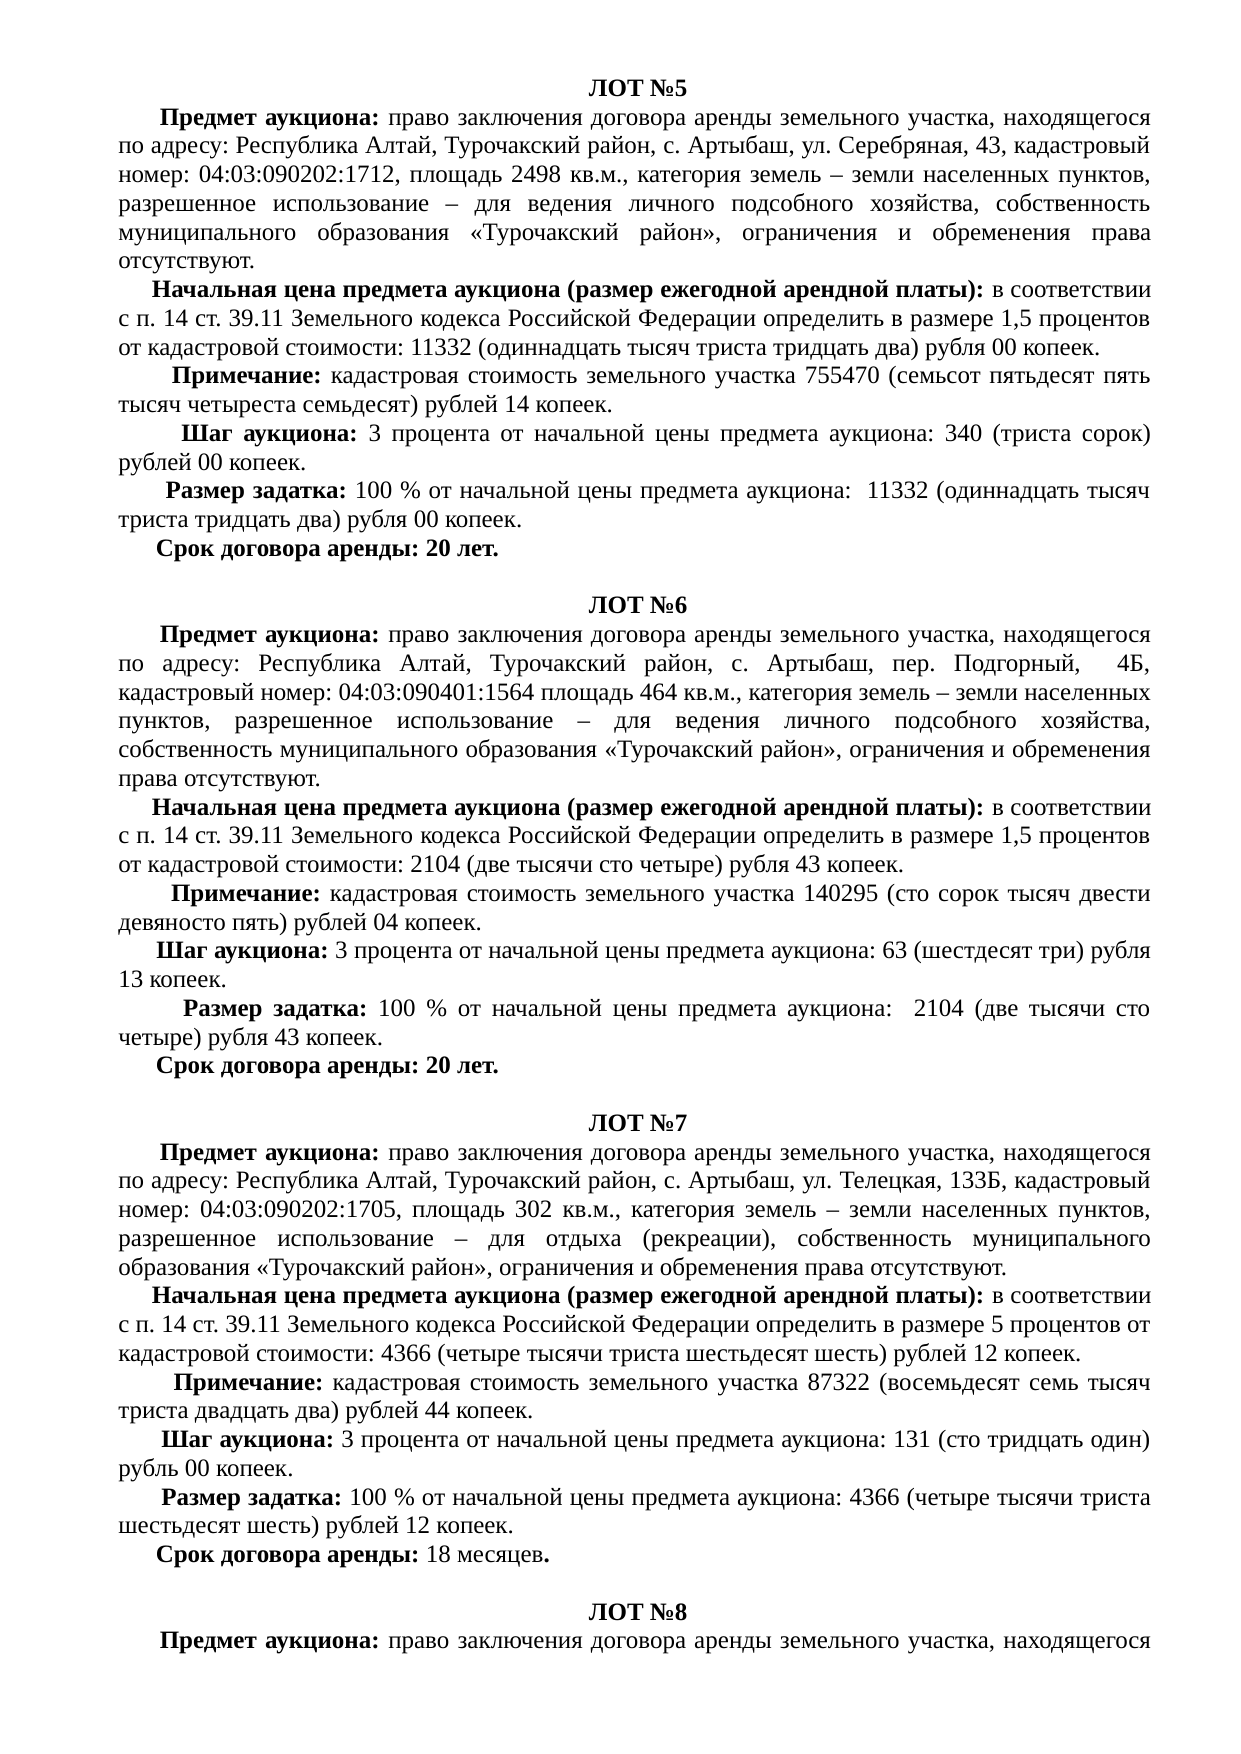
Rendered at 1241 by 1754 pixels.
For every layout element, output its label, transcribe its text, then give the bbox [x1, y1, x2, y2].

text Шаг аукциона: 3 процента от начальной цены предмета аукциона: 340 (триста сорок) рублей 00 копеек. [118, 418, 1152, 476]
text Срок договора аренды: 20 лет. [118, 533, 1152, 562]
text Примечание: кадастровая стоимость земельного участка 87322 (восемьдесят семь тысяч триста двадцать два) рублей 44 копеек. [118, 1367, 1152, 1424]
text Срок договора аренды: 20 лет. [118, 1051, 1152, 1079]
text ЛОТ №8 [118, 1597, 1152, 1626]
text Начальная цена предмета аукциона (размер ежегодной арендной платы): в соответствии с п. 14 ст. 39.11 Земельного кодекса Российской Федерации определить в размере 5 процентов от кадастровой стоимости: 4366 (четыре тысячи триста шестьдесят шесть) рублей 12 копеек. [118, 1281, 1152, 1367]
text Предмет аукциона: право заключения договора аренды земельного участка, находящегося [118, 1626, 1152, 1654]
text Предмет аукциона: право заключения договора аренды земельного участка, находящегося по адресу: Республика Алтай, Турочакский район, с. Артыбаш, ул. Телецкая, 133Б, кадастровый номер: 04:03:090202:1705, площадь 302 кв.м., категория земель – земли населенных пунктов, разрешенное использование – для отдыха (рекреации), собственность муниципального образования «Турочакский район», ограничения и обременения права отсутствуют. [118, 1137, 1152, 1281]
text ЛОТ №7 [118, 1108, 1152, 1137]
text Размер задатка: 100 % от начальной цены предмета аукциона: 11332 (одиннадцать тысяч триста тридцать два) рубля 00 копеек. [118, 476, 1152, 533]
text Размер задатка: 100 % от начальной цены предмета аукциона: 2104 (две тысячи сто четыре) рубля 43 копеек. [118, 993, 1152, 1051]
text Примечание: кадастровая стоимость земельного участка 755470 (семьсот пятьдесят пять тысяч четыреста семьдесят) рублей 14 копеек. [118, 361, 1152, 418]
text Срок договора аренды: 18 месяцев. [118, 1539, 1152, 1568]
text Начальная цена предмета аукциона (размер ежегодной арендной платы): в соответствии с п. 14 ст. 39.11 Земельного кодекса Российской Федерации определить в размере 1,5 процентов от кадастровой стоимости: 2104 (две тысячи сто четыре) рубля 43 копеек. [118, 792, 1152, 878]
text Предмет аукциона: право заключения договора аренды земельного участка, находящегося по адресу: Республика Алтай, Турочакский район, с. Артыбаш, ул. Серебряная, 43, кадастровый номер: 04:03:090202:1712, площадь 2498 кв.м., категория земель – земли населенных пунктов, разрешенное использование – для ведения личного подсобного хозяйства, собственность муниципального образования «Турочакский район», ограничения и обременения права отсутствуют. [118, 102, 1152, 274]
text Предмет аукциона: право заключения договора аренды земельного участка, находящегося по адресу: Республика Алтай, Турочакский район, с. Артыбаш, пер. Подгорный, 4Б, кадастровый номер: 04:03:090401:1564 площадь 464 кв.м., категория земель – земли населенных пунктов, разрешенное использование – для ведения личного подсобного хозяйства, собственность муниципального образования «Турочакский район», ограничения и обременения права отсутствуют. [118, 619, 1152, 792]
text Начальная цена предмета аукциона (размер ежегодной арендной платы): в соответствии с п. 14 ст. 39.11 Земельного кодекса Российской Федерации определить в размере 1,5 процентов от кадастровой стоимости: 11332 (одиннадцать тысяч триста тридцать два) рубля 00 копеек. [118, 274, 1152, 361]
text Размер задатка: 100 % от начальной цены предмета аукциона: 4366 (четыре тысячи триста шестьдесят шесть) рублей 12 копеек. [118, 1482, 1152, 1539]
text ЛОТ №5 [118, 73, 1152, 102]
text ЛОТ №6 [118, 591, 1152, 619]
text Шаг аукциона: 3 процента от начальной цены предмета аукциона: 131 (сто тридцать один) рубль 00 копеек. [118, 1424, 1152, 1482]
text Шаг аукциона: 3 процента от начальной цены предмета аукциона: 63 (шестдесят три) рубля 13 копеек. [118, 936, 1152, 993]
text Примечание: кадастровая стоимость земельного участка 140295 (сто сорок тысяч двести девяносто пять) рублей 04 копеек. [118, 878, 1152, 936]
